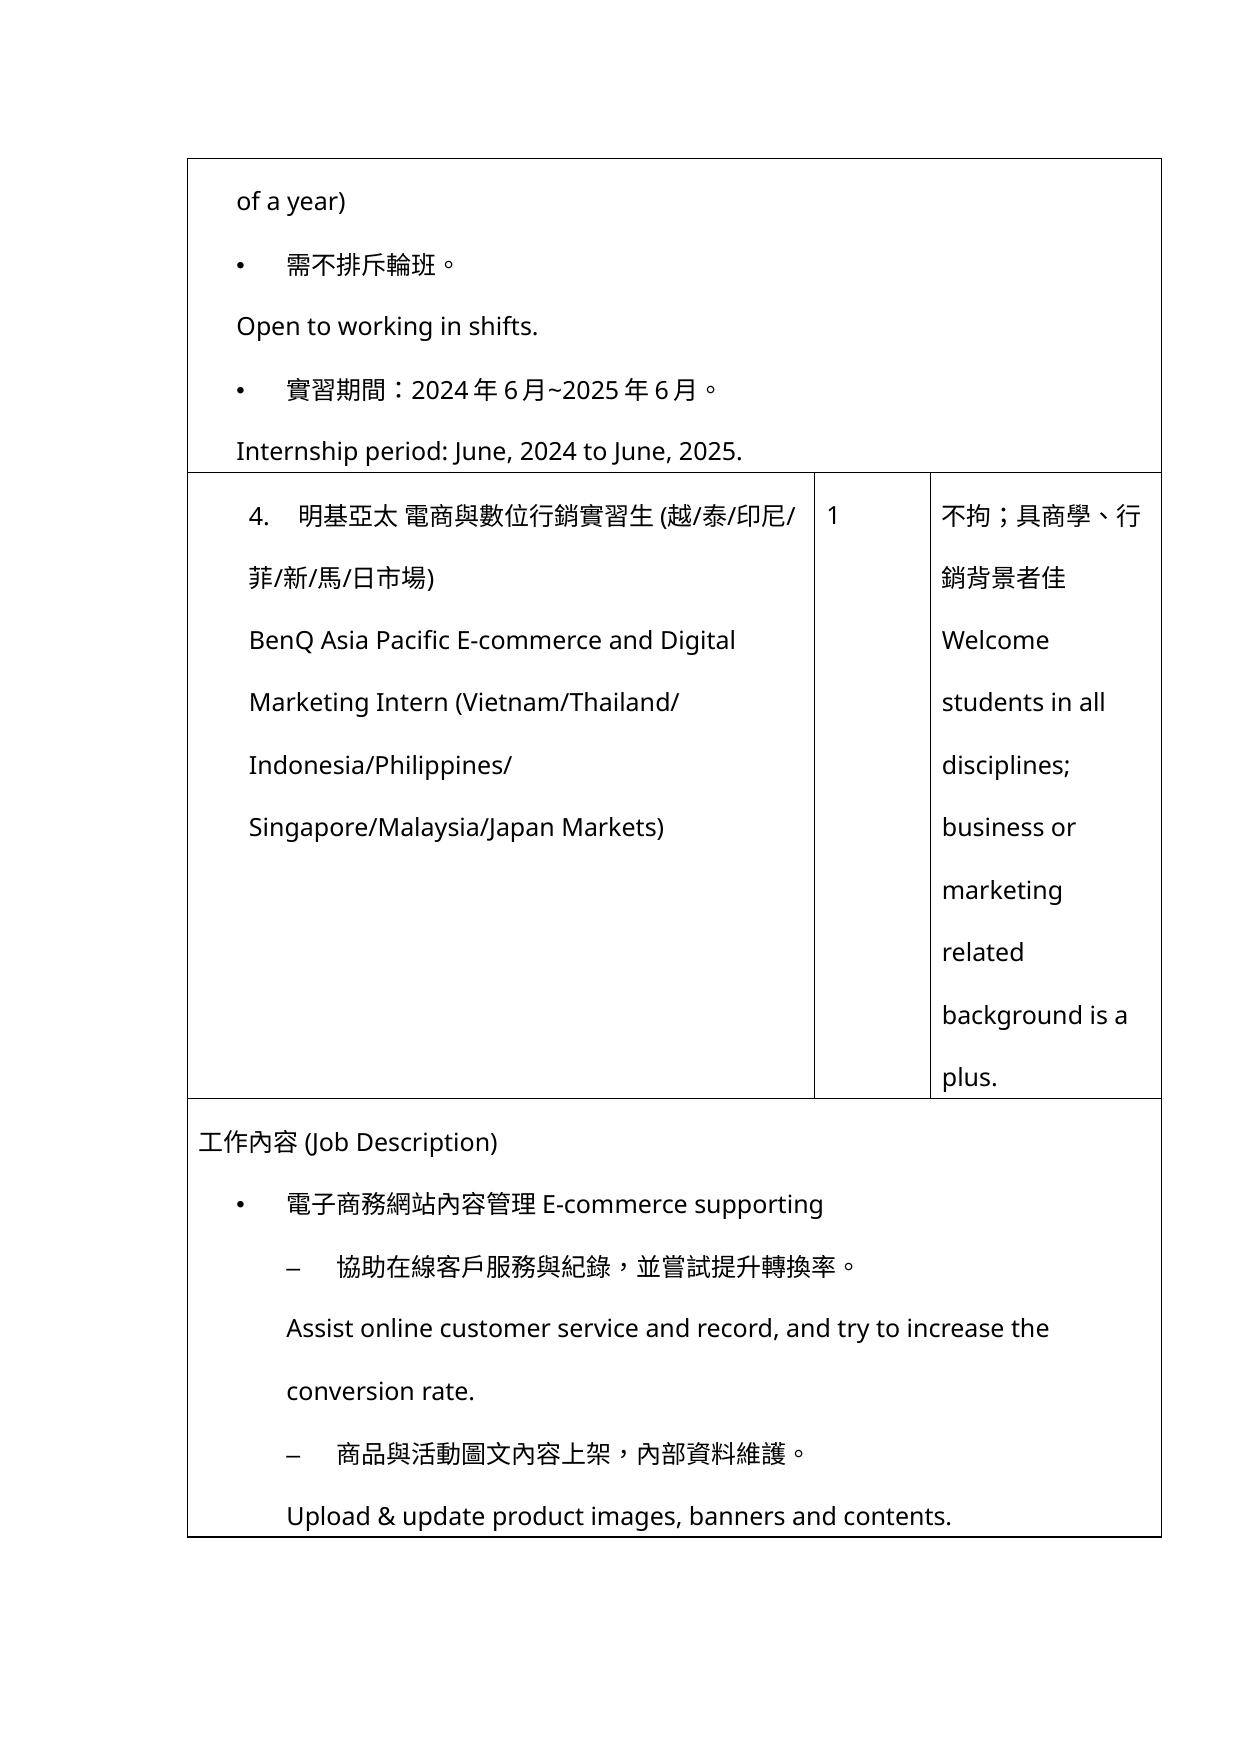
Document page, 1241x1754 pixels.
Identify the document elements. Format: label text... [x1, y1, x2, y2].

table_cell 工作內容 (Job Description) 電子商務網站內容管理 E-commerce supporting 協助在線客戶服務與紀錄，並嘗試提升轉換率。 Assist online customer service and record, and try to increase the conversion rate. 商品與活動圖文內容上架，內部資料維護。 Upload & update product images, banners and contents. 線上價格監控與競品資訊收集 Price monitoring & report generation. 官方網站內容管理與優化 Website supporting 協助翻譯修稿並將產品、新聞等圖文內容上架。 Translation (from English to each language) and update contents on BenQ website. 關鍵字研究/分析，協助網站的文章搜尋引擎最佳化。 SEO management and optimization. 數位行銷工具的數據解讀與分析報告。 GA data analysis and generate website performance report. 在網路上搜尋各領域的意見領袖，如：3C達人、影音娛樂達人、攝影師、商業/網站設計師，並尋求產品送測機會。 Seek for potential key opinion leaders and seek for product review opportunity. 針對網路上BenQ產品的發文或者特定市場的消費者心聲，進行資訊蒐集和整理。Forum monitoring & online comments collection. [188, 1099, 1161, 1536]
table_cell 不拘；具商學、行銷背景者佳 Welcome students in all disciplines; business or marketing related background is a plus. [931, 473, 1161, 1098]
table_cell 1 [815, 473, 930, 1098]
table_cell 明基亞太 電商與數位行銷實習生 (越/泰/印尼/菲/新/馬/日市場) BenQ Asia Pacific E-commerce and Digital Marketing Intern (Vietnam/Thailand/ Indonesia/Philippines/ Singapore/Malaysia/Japan Markets) [188, 473, 814, 1098]
table_cell 其他條件 (Other Conditions) 能配合至少一年以上，每週平日2.5天以上之長期實習計畫。 Commitment to working a minimum of 2.5 weekdays per week. (a minimum of a year) 需不排斥輪班。 Open to working in shifts. 實習期間：2024年6月~2025年6月。 Internship period: June, 2024 to June, 2025. [188, 159, 1161, 472]
